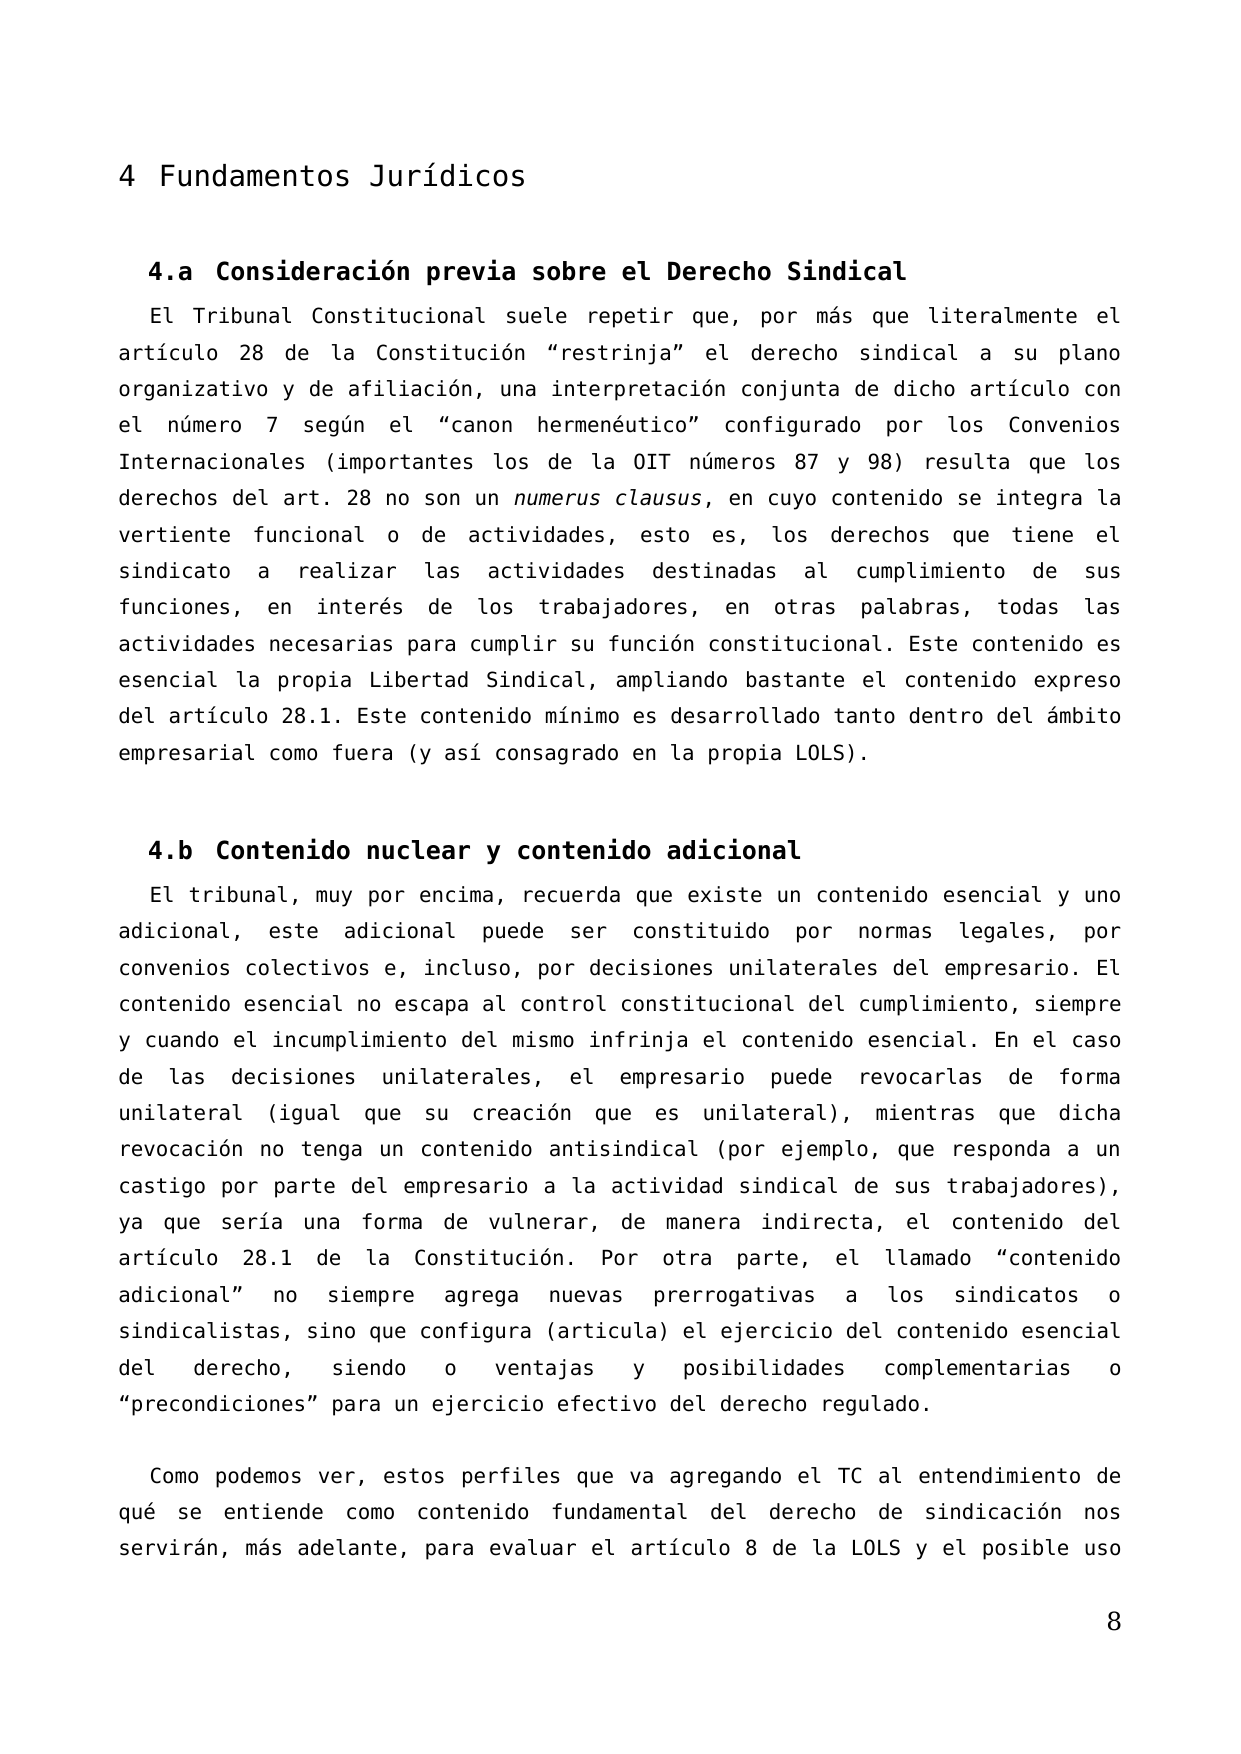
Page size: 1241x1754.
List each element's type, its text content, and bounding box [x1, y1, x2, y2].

text El tribunal, muy por encima, recuerda que existe un contenido esencial y uno adicional, este adicional puede ser constituido por normas legales, por convenios colectivos e, incluso, por decisiones unilaterales del empresario. El contenido esencial no escapa al control constitucional del cumplimiento, siempre y cuando el incumplimiento del mismo infrinja el contenido esencial. En el caso de las decisiones unilaterales, el empresario puede revocarlas de forma unilateral (igual que su creación que es unilateral), mientras que dicha revocación no tenga un contenido antisindical (por ejemplo, que responda a un castigo por parte del empresario a la actividad sindical de sus trabajadores), ya que sería una forma de vulnerar, de manera indirecta, el contenido del artículo 28.1 de la Constitución. Por otra parte, el llamado “contenido adicional” no siempre agrega nuevas prerrogativas a los sindicatos o sindicalistas, sino que configura (articula) el ejercicio del contenido esencial del derecho, siendo o ventajas y posibilidades complementarias o “precondiciones” para un ejercicio efectivo del derecho regulado. [118, 883, 1122, 1416]
subtitle Contenido nuclear y contenido adicional [148, 836, 1122, 865]
subtitle Consideración previa sobre el Derecho Sindical [148, 258, 1122, 287]
text El Tribunal Constitucional suele repetir que, por más que literalmente el artículo 28 de la Constitución “restrinja” el derecho sindical a su plano organizativo y de afiliación, una interpretación conjunta de dicho artículo con el número 7 según el “canon hermenéutico” configurado por los Convenios Internacionales (importantes los de la OIT números 87 y 98) resulta que los derechos del art. 28 no son un numerus clausus, en cuyo contenido se integra la vertiente funcional o de actividades, esto es, los derechos que tiene el sindicato a realizar las actividades destinadas al cumplimiento de sus funciones, en interés de los trabajadores, en otras palabras, todas las actividades necesarias para cumplir su función constitucional. Este contenido es esencial la propia Libertad Sindical, ampliando bastante el contenido expreso del artículo 28.1. Este contenido mínimo es desarrollado tanto dentro del ámbito empresarial como fuera (y así consagrado en la propia LOLS). [118, 304, 1122, 765]
subtitle Fundamentos Jurídicos [118, 159, 1122, 193]
text Como podemos ver, estos perfiles que va agregando el TC al entendimiento de qué se entiende como contenido fundamental del derecho de sindicación nos servirán, más adelante, para evaluar el artículo 8 de la LOLS y el posible uso [118, 1464, 1122, 1561]
